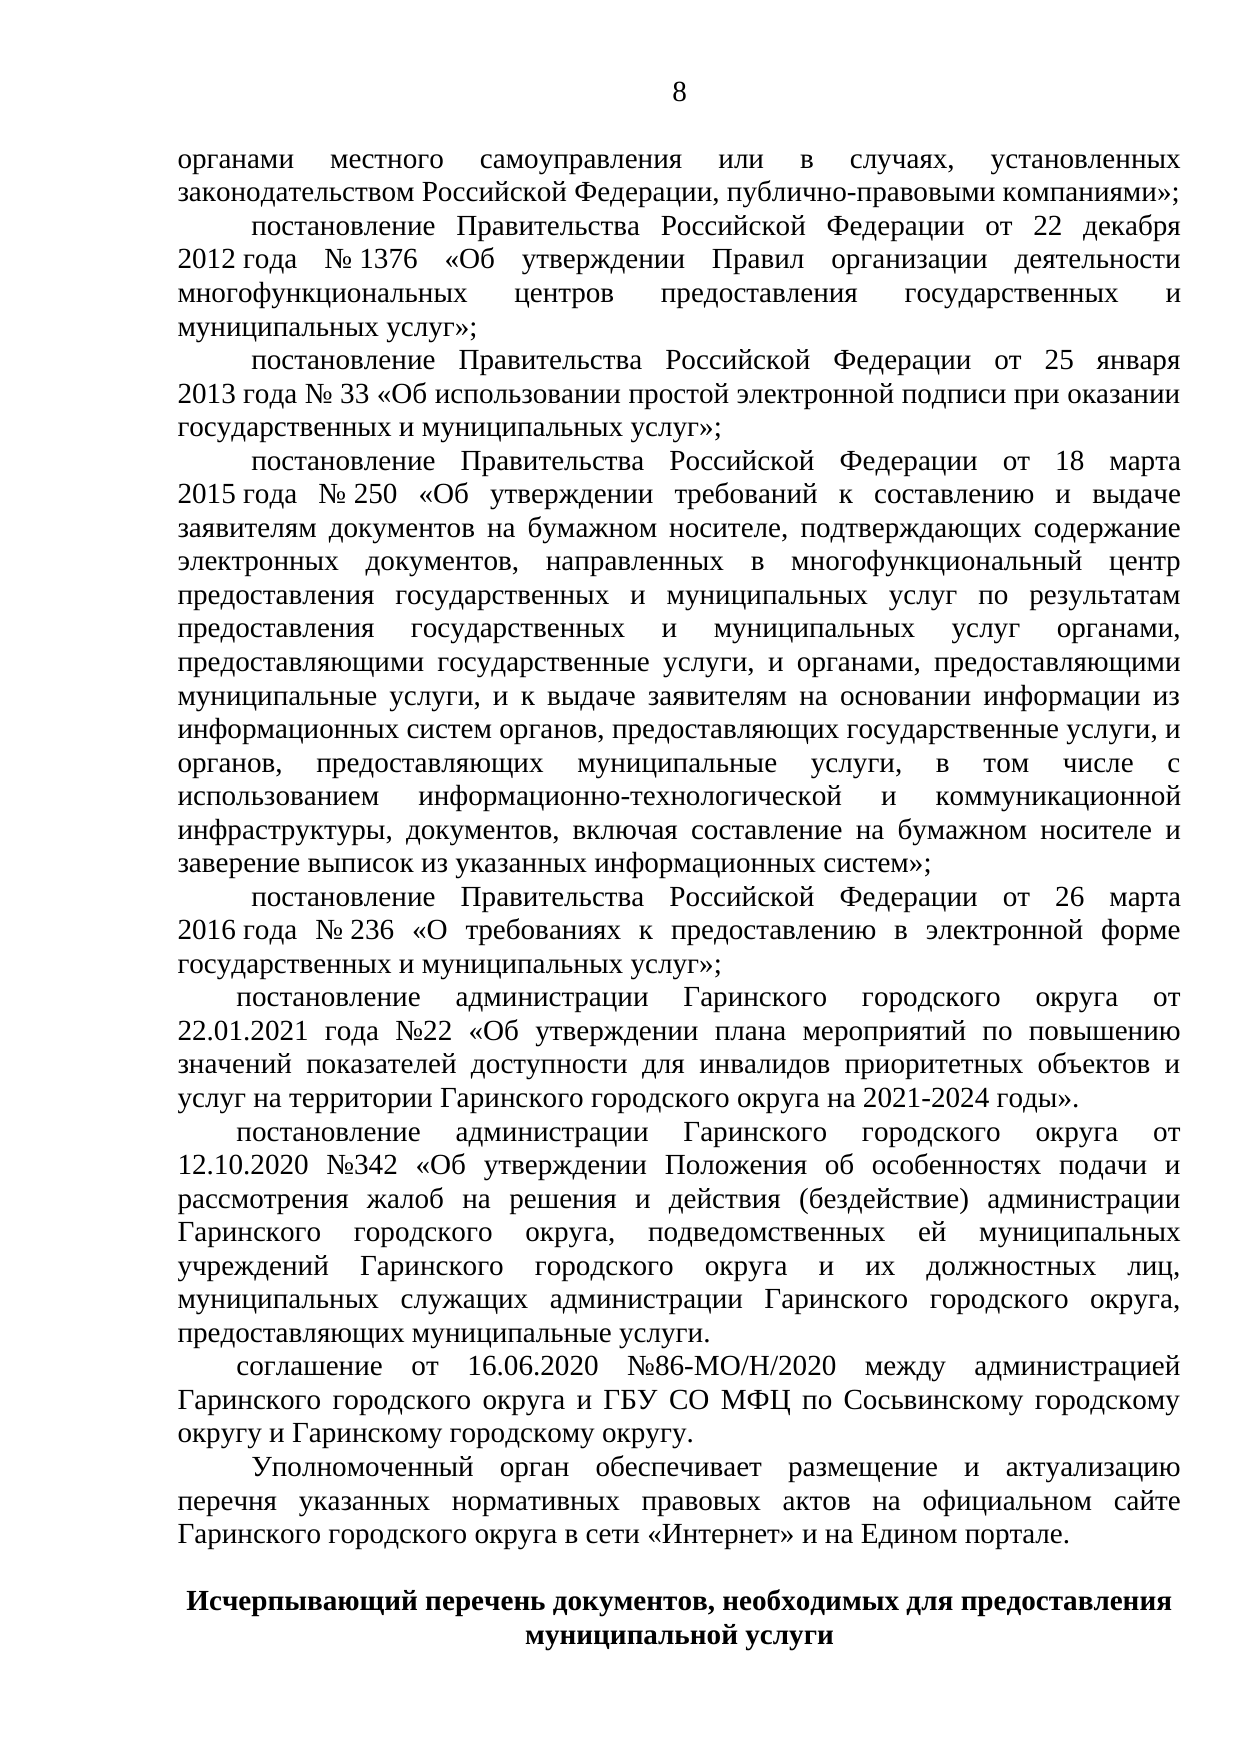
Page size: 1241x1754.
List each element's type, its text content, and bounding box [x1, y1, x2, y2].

text постановление администрации Гаринского городского округа от 12.10.2020 №342 «Об утверждении Положения об особенностях подачи и рассмотрения жалоб на решения и действия (бездействие) администрации Гаринского городского округа, подведомственных ей муниципальных учреждений Гаринского городского округа и их должностных лиц, муниципальных служащих администрации Гаринского городского округа, предоставляющих муниципальные услуги. [177, 1114, 1181, 1348]
text постановление Правительства Российской Федерации от 18 марта 2015 года № 250 «Об утверждении требований к составлению и выдаче заявителям документов на бумажном носителе, подтверждающих содержание электронных документов, направленных в многофункциональный центр предоставления государственных и муниципальных услуг по результатам предоставления государственных и муниципальных услуг органами, предоставляющими государственные услуги, и органами, предоставляющими муниципальные услуги, и к выдаче заявителям на основании информации из информационных систем органов, предоставляющих государственные услуги, и органов, предоставляющих муниципальные услуги, в том числе с использованием информационно-технологической и коммуникационной инфраструктуры, документов, включая составление на бумажном носителе и заверение выписок из указанных информационных систем»; [177, 443, 1181, 879]
text постановление Правительства Российской Федерации от 25 января 2013 года № 33 «Об использовании простой электронной подписи при оказании государственных и муниципальных услуг»; [177, 342, 1181, 443]
text постановление Правительства Российской Федерации от 22 декабря 2012 года № 1376 «Об утверждении Правил организации деятельности многофункциональных центров предоставления государственных и муниципальных услуг»; [177, 208, 1181, 342]
text Исчерпывающий перечень документов, необходимых для предоставления муниципальной услуги [177, 1583, 1181, 1650]
text постановление администрации Гаринского городского округа от 22.01.2021 года №22 «Об утверждении плана мероприятий по повышению значений показателей доступности для инвалидов приоритетных объектов и услуг на территории Гаринского городского округа на 2021-2024 годы». [177, 979, 1181, 1114]
text соглашение от 16.06.2020 №86-МО/Н/2020 между администрацией Гаринского городского округа и ГБУ СО МФЦ по Сосьвинскому городскому округу и Гаринскому городскому округу. [177, 1348, 1181, 1449]
text постановление Правительства Российской Федерации от 26 марта 2016 года № 236 «О требованиях к предоставлению в электронной форме государственных и муниципальных услуг»; [177, 879, 1181, 979]
text органами местного самоуправления или в случаях, установленных законодательством Российской Федерации, публично-правовыми компаниями»; [177, 141, 1181, 208]
text Уполномоченный орган обеспечивает размещение и актуализацию перечня указанных нормативных правовых актов на официальном сайте Гаринского городского округа в сети «Интернет» и на Едином портале. [177, 1449, 1181, 1550]
